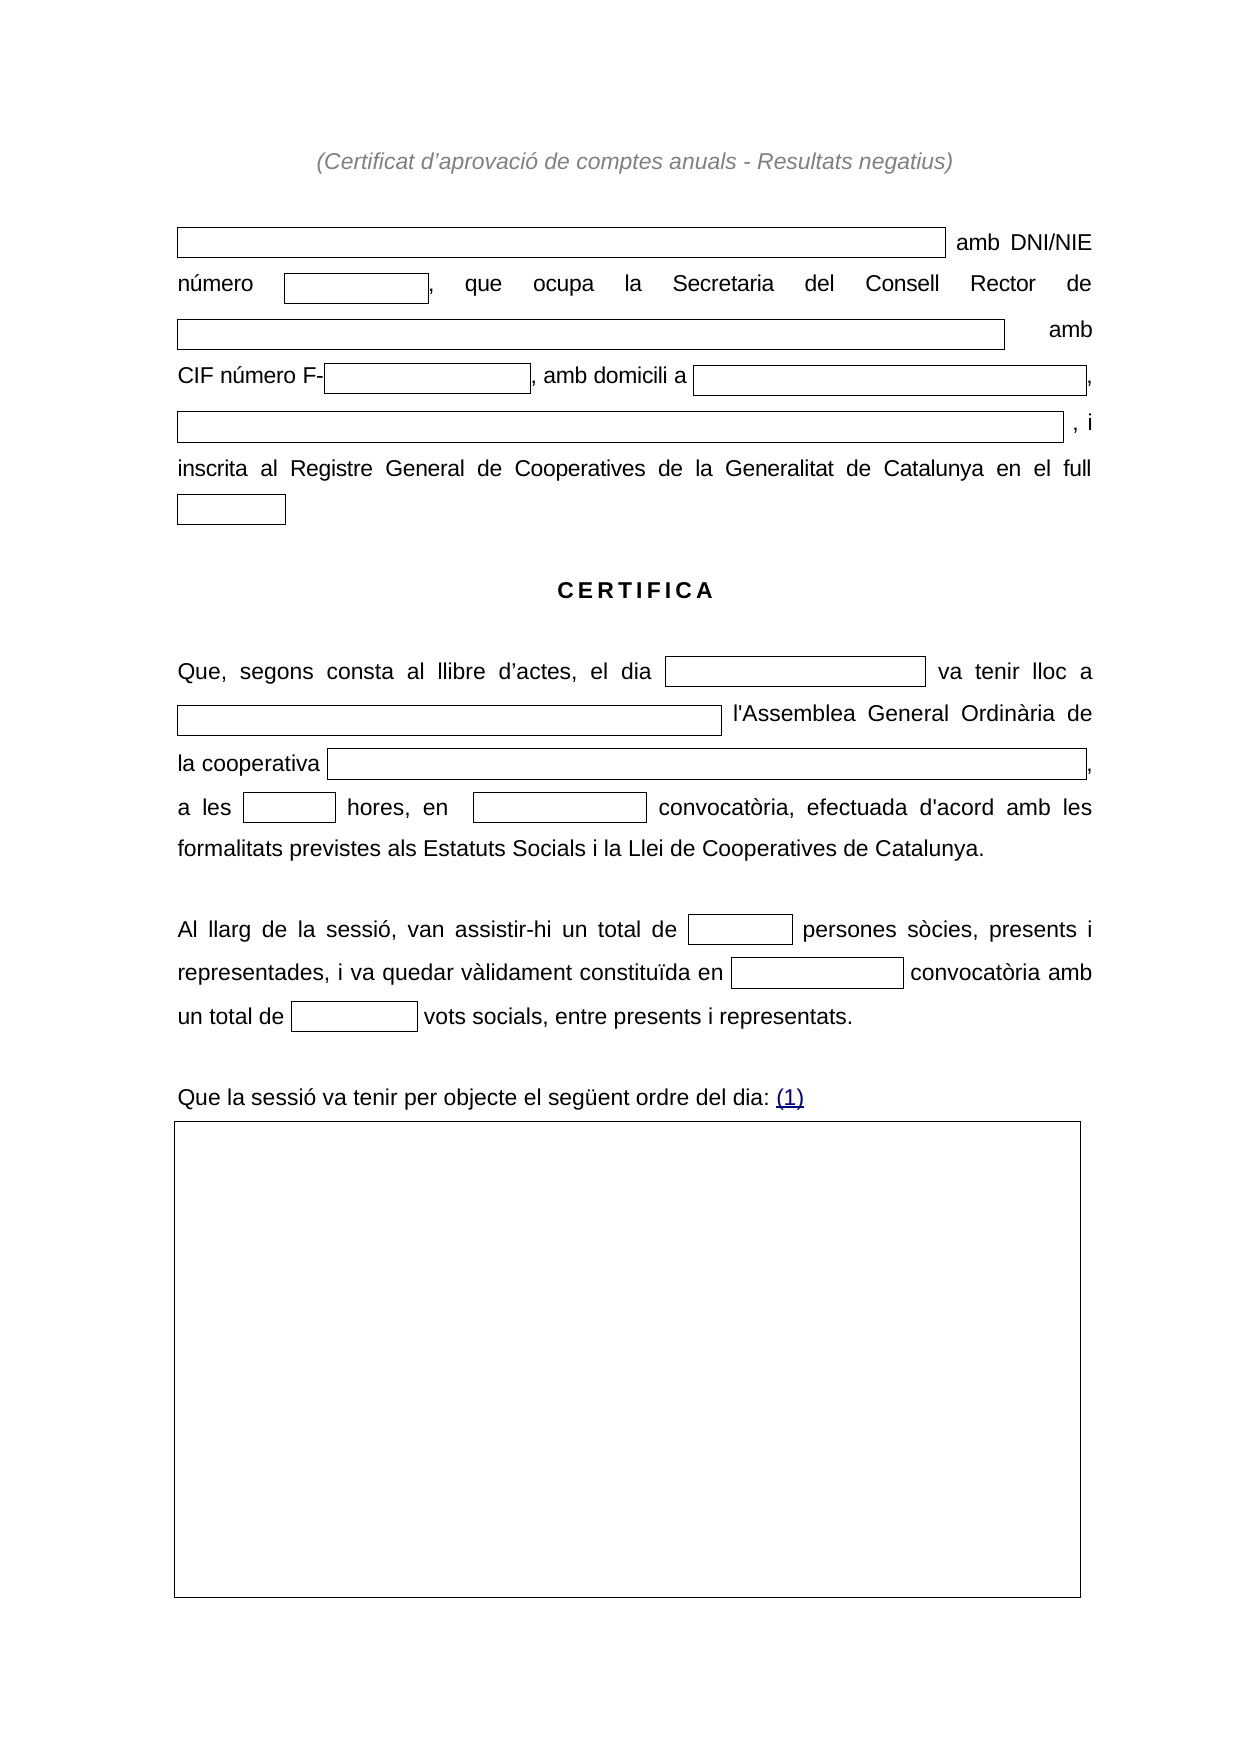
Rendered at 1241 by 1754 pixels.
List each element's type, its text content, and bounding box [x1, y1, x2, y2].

text CERTIFICA [177, 577, 1092, 603]
text (Certificat d’aprovació de comptes anuals - Resultats negatius) [177, 148, 1092, 174]
text amb DNI/NIE número , que ocupa la Secretaria del Consell Rector de amb CIF número F-, amb domicili a , , i inscrita al Registre General de Cooperatives de la Generalitat de Catalunya en el full [177, 227, 1092, 524]
text Al llarg de la sessió, van assistir-hi un total de persones sòcies, presents i representades, i va quedar vàlidament constituïda en convocatòria amb un total de vots socials, entre presents i representats. [177, 914, 1092, 1031]
text Que la sessió va tenir per objecte el següent ordre del dia: (1) [177, 1084, 1092, 1110]
text Que, segons consta al llibre d’actes, el dia va tenir lloc a l'Assemblea General Ordinària de la cooperativa , a les hores, en convocatòria, efectuada d'acord amb les formalitats previstes als Estatuts Socials i la Llei de Cooperatives de Catalunya. [177, 656, 1092, 862]
